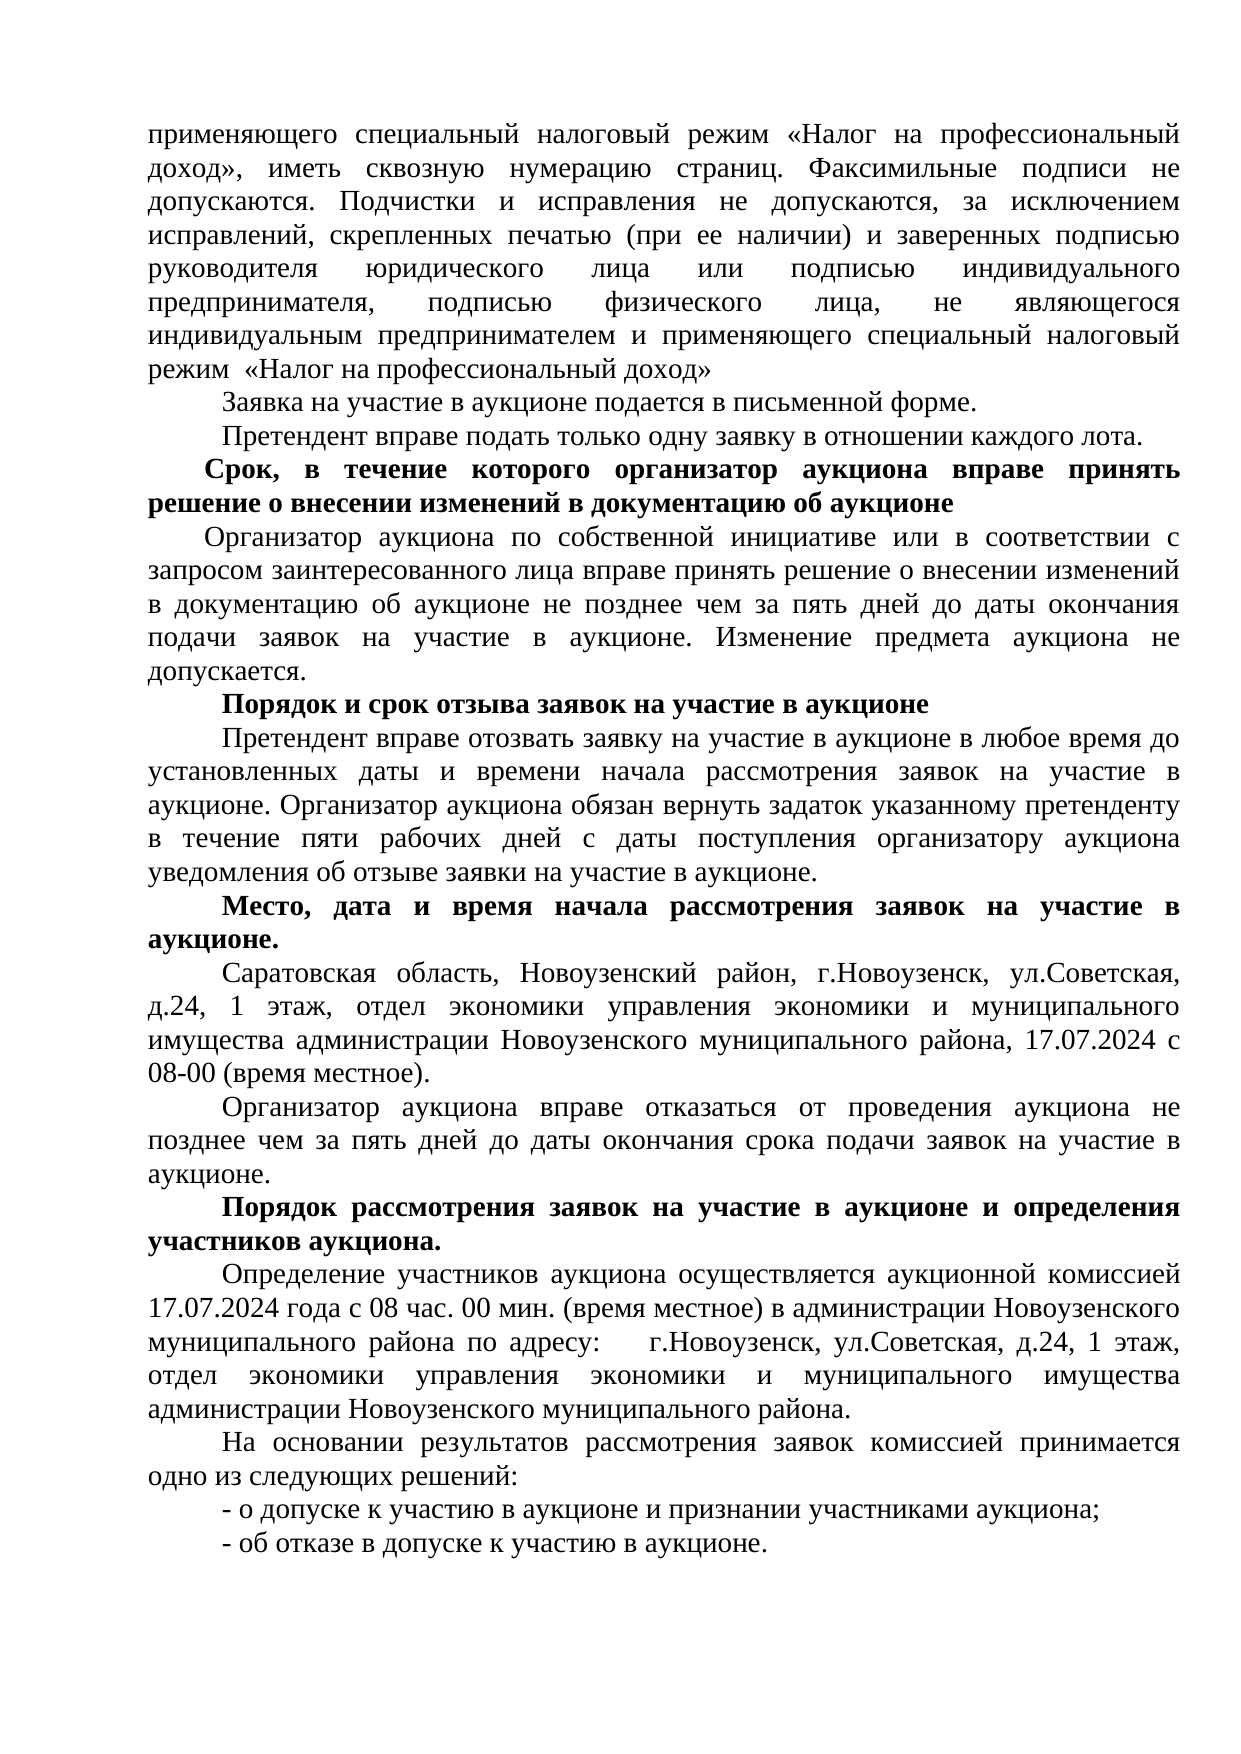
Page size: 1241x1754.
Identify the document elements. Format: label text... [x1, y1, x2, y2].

text Место, дата и время начала рассмотрения заявок на участие в аукционе. [148, 888, 1181, 955]
text Порядок и срок отзыва заявок на участие в аукционе [148, 686, 1181, 720]
text - о допуске к участию в аукционе и признании участниками аукциона; [148, 1491, 1181, 1525]
text Порядок рассмотрения заявок на участие в аукционе и определения участников аукциона. [148, 1189, 1181, 1257]
text Заявка на участие в аукционе подается в письменной форме. [148, 384, 1181, 418]
text Определение участников аукциона осуществляется аукционной комиссией 17.07.2024 года с 08 час. 00 мин. (время местное) в администрации Новоузенского муниципального района по адресу: г.Новоузенск, ул.Советская, д.24, 1 этаж, отдел экономики управления экономики и муниципального имущества администрации Новоузенского муниципального района. [148, 1257, 1181, 1424]
text Саратовская область, Новоузенский район, г.Новоузенск, ул.Советская, д.24, 1 этаж, отдел экономики управления экономики и муниципального имущества администрации Новоузенского муниципального района, 17.07.2024 с 08-00 (время местное). [148, 955, 1181, 1089]
text Претендент вправе подать только одну заявку в отношении каждого лота. [148, 418, 1181, 452]
text Срок, в течение которого организатор аукциона вправе принять решение о внесении изменений в документацию об аукционе [148, 452, 1181, 519]
text На основании результатов рассмотрения заявок комиссией принимается одно из следующих решений: [148, 1424, 1181, 1491]
text Организатор аукциона вправе отказаться от проведения аукциона не позднее чем за пять дней до даты окончания срока подачи заявок на участие в аукционе. [148, 1089, 1181, 1189]
text Организатор аукциона по собственной инициативе или в соответствии с запросом заинтересованного лица вправе принять решение о внесении изменений в документацию об аукционе не позднее чем за пять дней до даты окончания подачи заявок на участие в аукционе. Изменение предмета аукциона не допускается. [148, 519, 1181, 686]
text Претендент вправе отозвать заявку на участие в аукционе в любое время до установленных даты и времени начала рассмотрения заявок на участие в аукционе. Организатор аукциона обязан вернуть задаток указанному претенденту в течение пяти рабочих дней с даты поступления организатору аукциона уведомления об отзыве заявки на участие в аукционе. [148, 720, 1181, 888]
text - об отказе в допуске к участию в аукционе. [148, 1525, 1181, 1558]
text применяющего специальный налоговый режим «Налог на профессиональный доход», иметь сквозную нумерацию страниц. Факсимильные подписи не допускаются. Подчистки и исправления не допускаются, за исключением исправлений, скрепленных печатью (при ее наличии) и заверенных подписью руководителя юридического лица или подписью индивидуального предпринимателя, подписью физического лица, не являющегося индивидуальным предпринимателем и применяющего специальный налоговый режим «Налог на профессиональный доход» [148, 116, 1181, 384]
